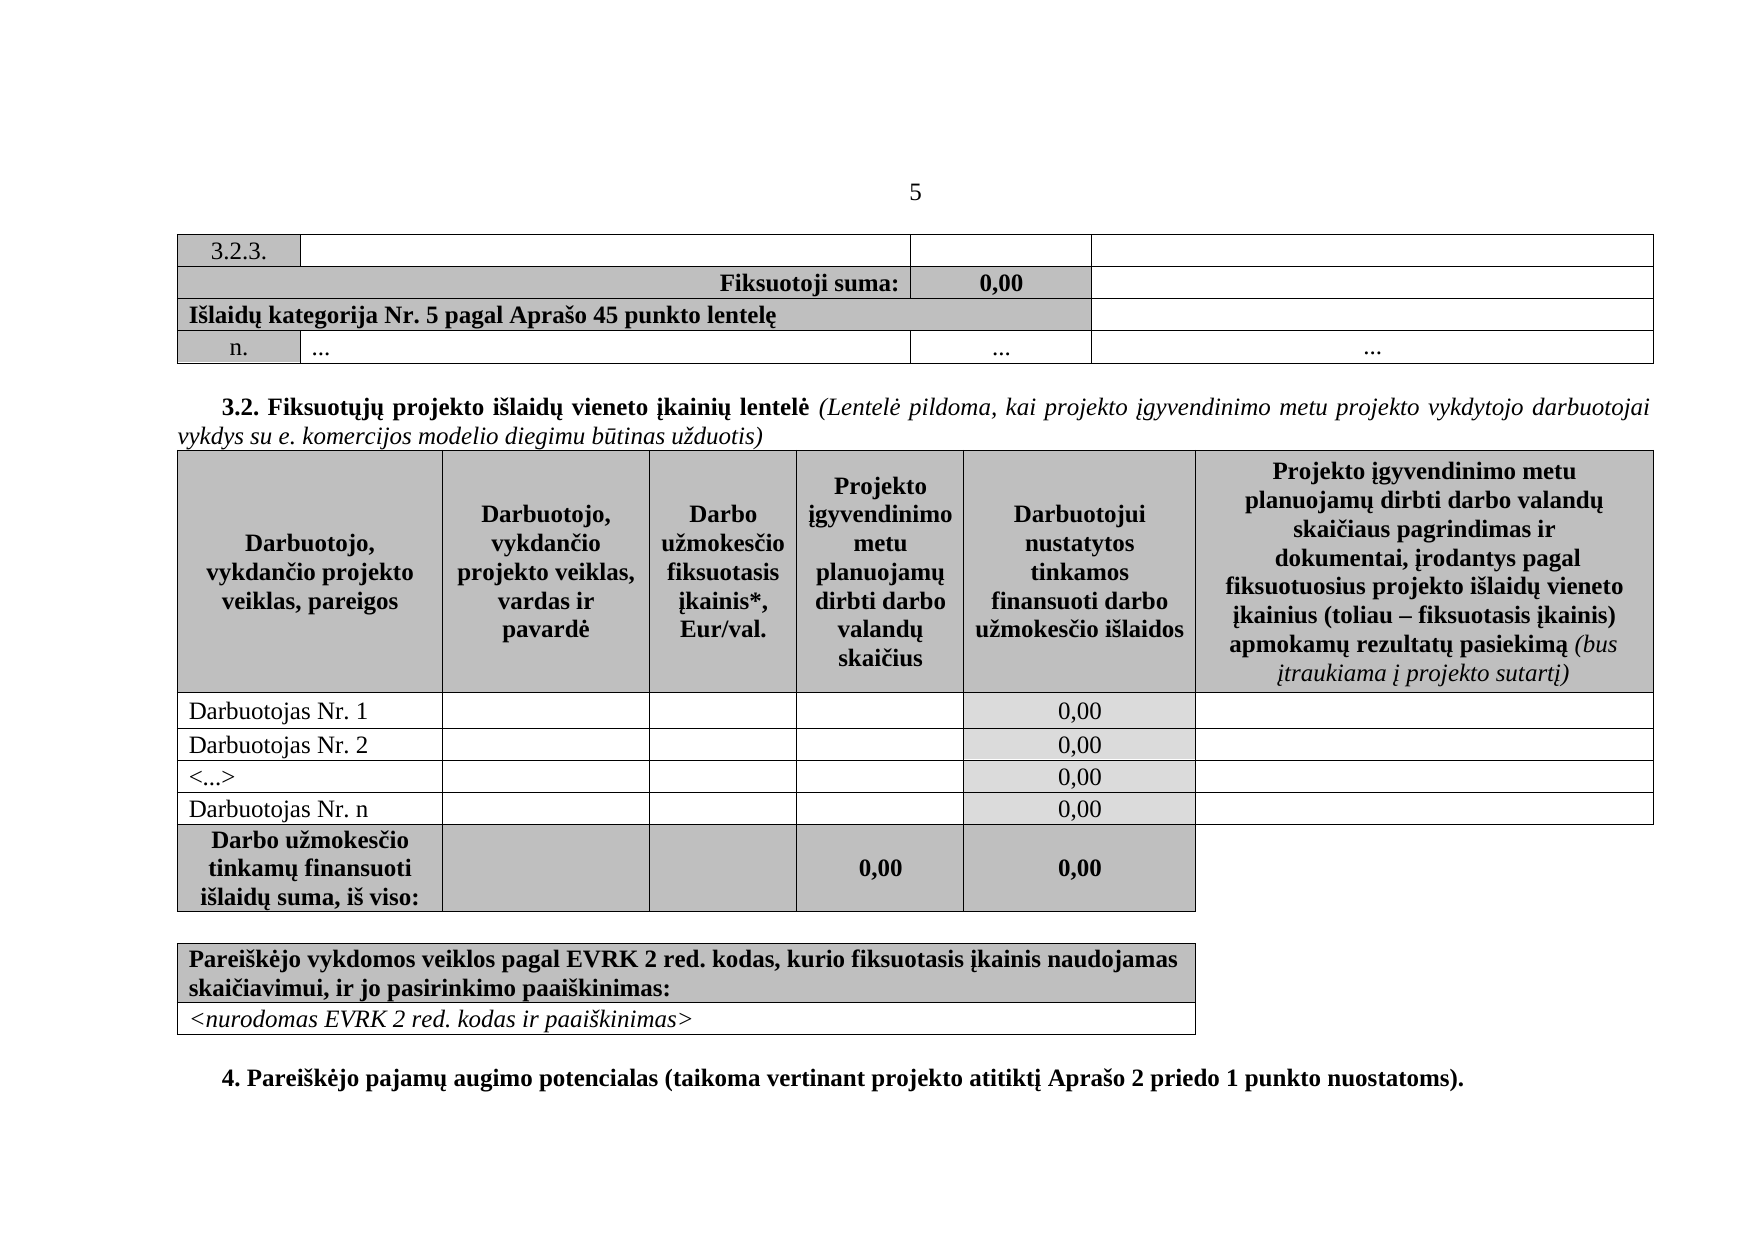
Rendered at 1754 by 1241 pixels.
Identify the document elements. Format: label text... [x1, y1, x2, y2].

table_cell Išlaidų kategorija Nr. 5 pagal Aprašo 45 punkto lentelę [178, 299, 1091, 330]
table_cell Pareiškėjo vykdomos veiklos pagal EVRK 2 red. kodas, kurio fiksuotasis įkainis naudojamas skaičiavimui, ir jo pasirinkimo paaiškinimas: [178, 944, 1195, 1002]
table_header Darbuotojo, vykdančio projekto veiklas, vardas ir pavardė [443, 451, 649, 692]
table_cell Darbuotojas Nr. 1 [178, 693, 442, 728]
table_header Darbuotojo, vykdančio projekto veiklas, pareigos [178, 451, 442, 692]
table_cell 0,00 [911, 267, 1091, 298]
table_cell 0,00 [964, 793, 1195, 824]
table_header Projekto įgyvendinimo metu planuojamų dirbti darbo valandų skaičiaus pagrindimas ir dokumentai, įrodantys pagal fiksuotuosius projekto išlaidų vieneto įkainius (toliau – fiksuotasis įkainis) apmokamų rezultatų pasiekimą (bus įtraukiama į projekto sutartį) [1196, 451, 1653, 692]
table_cell [797, 761, 963, 792]
table_cell [1092, 299, 1653, 330]
table_header Projekto įgyvendinimo metu planuojamų dirbti darbo valandų skaičius [797, 451, 963, 692]
table_cell [650, 793, 796, 824]
table_cell Darbuotojas Nr. n [178, 793, 442, 824]
table_cell [1196, 729, 1653, 759]
table_cell [443, 793, 649, 824]
table_cell [797, 729, 963, 759]
table_cell [1196, 825, 1653, 911]
table_cell ... [301, 331, 910, 362]
table_cell 0,00 [964, 761, 1195, 792]
table_cell [650, 761, 796, 792]
table_cell [443, 729, 649, 759]
table_cell [301, 235, 910, 266]
table_cell 0,00 [964, 825, 1195, 911]
table_cell ... [911, 331, 1091, 362]
table_cell [650, 729, 796, 759]
table_cell Darbuotojas Nr. 2 [178, 729, 442, 759]
table_cell [650, 693, 796, 728]
table_cell [443, 761, 649, 792]
table_cell [1196, 943, 1653, 1002]
table_cell [1092, 267, 1653, 298]
table_cell [1196, 793, 1653, 824]
text 3.2. Fiksuotųjų projekto išlaidų vieneto įkainių lentelė (Lentelė pildoma, kai projekto įgyvendinimo metu projekto vykdytojo darbuotojai vykdys su e. komercijos modelio diegimu būtinas užduotis) [177, 392, 1653, 450]
table_cell 0,00 [964, 729, 1195, 759]
table_cell <nurodomas EVRK 2 red. kodas ir paaiškinimas> [178, 1003, 1195, 1034]
table_cell [443, 912, 649, 943]
table_cell [650, 825, 796, 911]
table_cell 0,00 [964, 693, 1195, 728]
table_cell <...> [178, 761, 442, 792]
table_cell Darbo užmokesčio tinkamų finansuoti išlaidų suma, iš viso: [178, 825, 442, 911]
table_cell [1196, 693, 1653, 728]
table_cell [443, 693, 649, 728]
table_cell [797, 912, 964, 943]
text 4. Pareiškėjo pajamų augimo potencialas (taikoma vertinant projekto atitiktį Aprašo 2 priedo 1 punkto nuostatoms). [177, 1063, 1653, 1092]
table_cell [443, 825, 649, 911]
table_cell [1196, 1002, 1653, 1034]
table_cell 0,00 [797, 825, 963, 911]
table_cell Fiksuotoji suma: [178, 267, 910, 298]
table_cell [1196, 911, 1653, 943]
table_cell 3.2.3. [178, 235, 300, 266]
table_cell [649, 912, 797, 943]
table_cell [797, 793, 963, 824]
table_header Darbo užmokesčio fiksuotasis įkainis*, Eur/val. [650, 451, 796, 692]
table_cell n. [178, 331, 300, 362]
table_cell [1196, 761, 1653, 792]
table_cell [911, 235, 1091, 266]
table_cell [797, 693, 963, 728]
table_cell [1092, 235, 1653, 266]
table_cell [964, 912, 1196, 943]
table_cell ... [1092, 331, 1653, 362]
table_header Darbuotojui nustatytos tinkamos finansuoti darbo užmokesčio išlaidos [964, 451, 1195, 692]
table_cell [177, 912, 442, 943]
